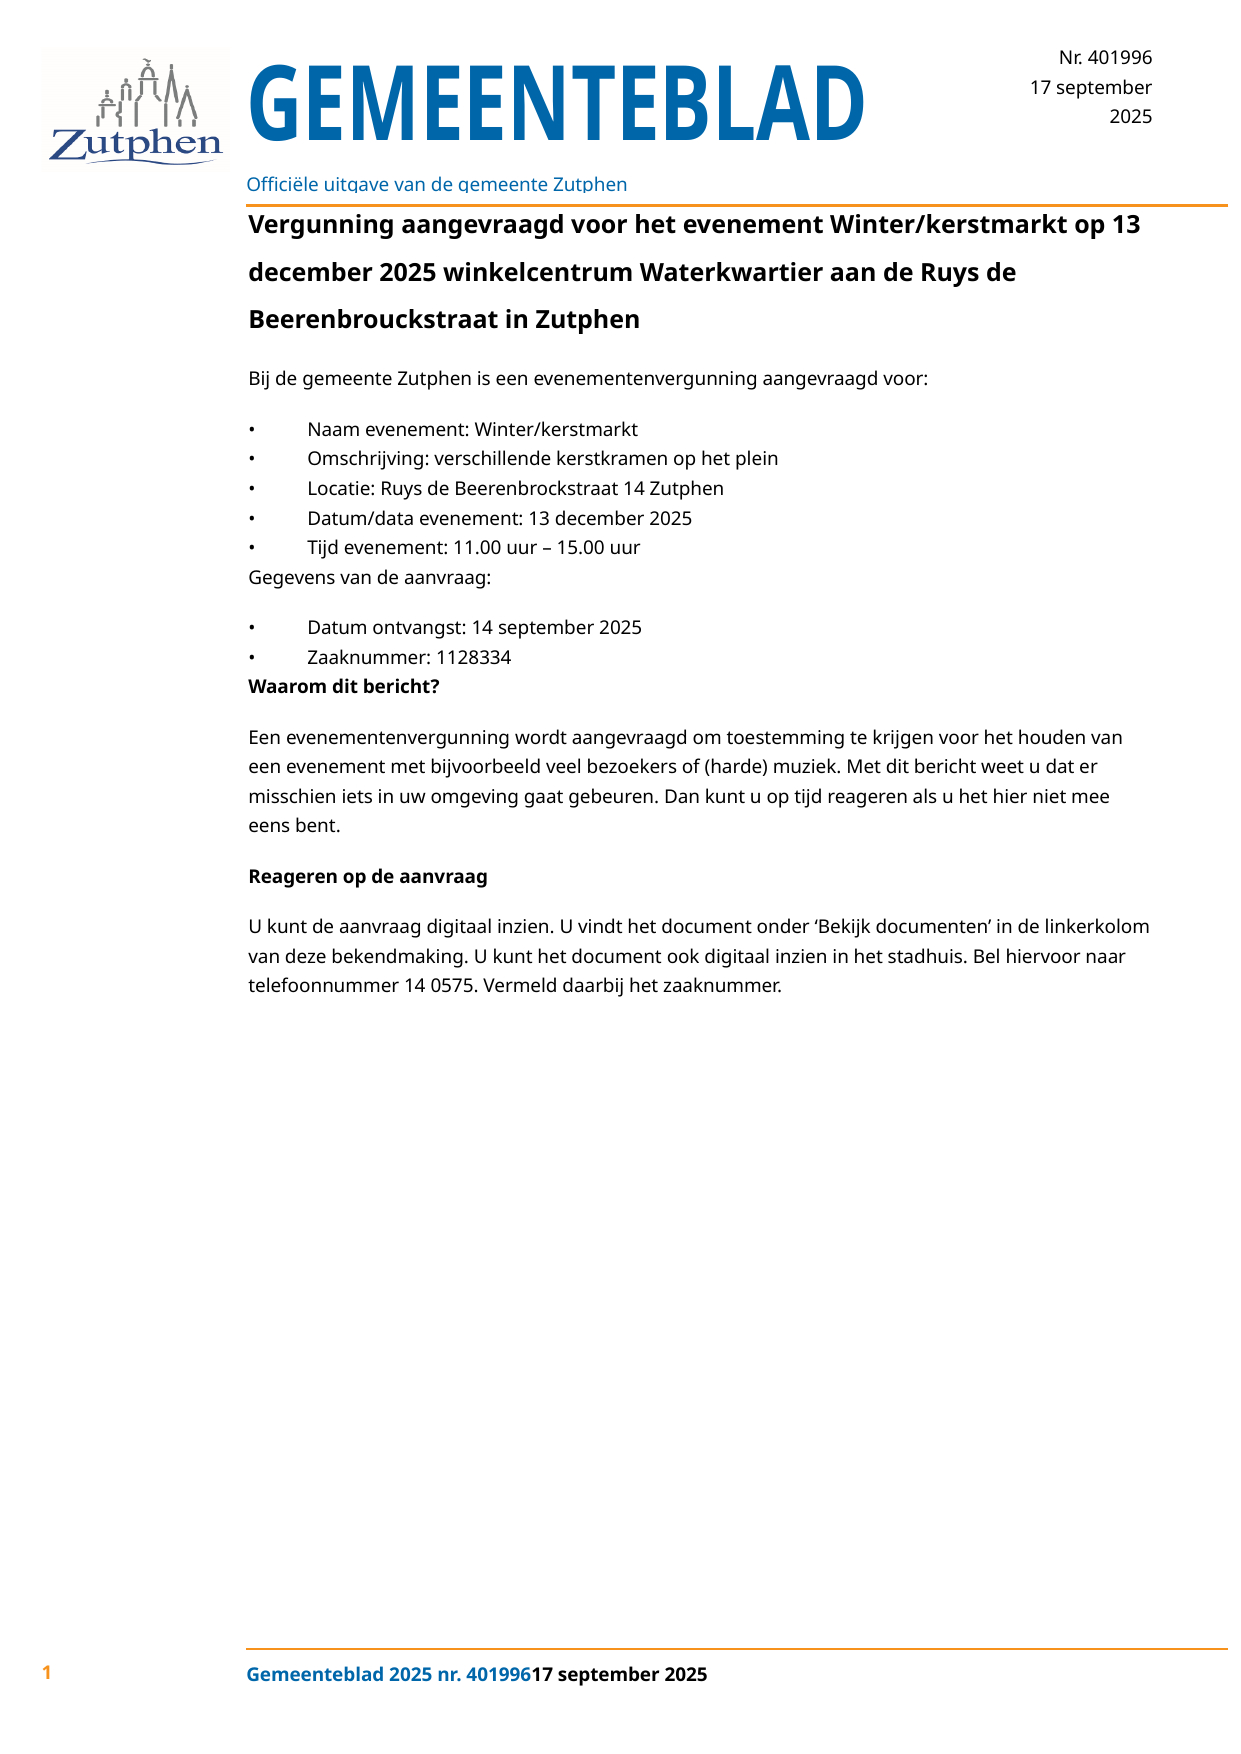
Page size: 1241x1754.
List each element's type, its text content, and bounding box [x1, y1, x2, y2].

text Een evenementenvergunning wordt aangevraagd om toestemming te krijgen voor het houden van een evenement met bijvoorbeeld veel bezoekers of (harde) muziek. Met dit bericht weet u dat er misschien iets in uw omgeving gaat gebeuren. Dan kunt u op tijd reageren als u het hier niet mee eens bent. [248, 724, 1152, 838]
list Datum/data evenement: 13 december 2025 [248, 505, 1152, 530]
text Gegevens van de aanvraag: [248, 564, 1152, 589]
text Bij de gemeente Zutphen is een evenementenvergunning aangevraagd voor: [248, 366, 1152, 391]
list Zaaknummer: 1128334 [248, 644, 1152, 669]
list Naam evenement: Winter/kerstmarkt [248, 416, 1152, 442]
text Waarom dit bericht? [248, 673, 1152, 699]
text Vergunning aangevraagd voor het evenement Winter/kerstmarkt op 13 december 2025 winkelcentrum Waterkwartier aan de Ruys de Beerenbrouckstraat in Zutphen [248, 207, 1152, 336]
list Locatie: Ruys de Beerenbrockstraat 14 Zutphen [248, 475, 1152, 501]
list Omschrijving: verschillende kerstkramen op het plein [248, 446, 1152, 471]
text Reageren op de aanvraag [248, 863, 1152, 889]
list Datum ontvangst: 14 september 2025 [248, 614, 1152, 640]
picture [41, 47, 231, 172]
list Tijd evenement: 11.00 uur – 15.00 uur [248, 534, 1152, 560]
text U kunt de aanvraag digitaal inzien. U vindt het document onder ‘Bekijk documenten’ in de linkerkolom van deze bekendmaking. U kunt het document ook digitaal inzien in het stadhuis. Bel hiervoor naar telefoonnummer 14 0575. Vermeld daarbij het zaaknummer. [248, 913, 1152, 998]
